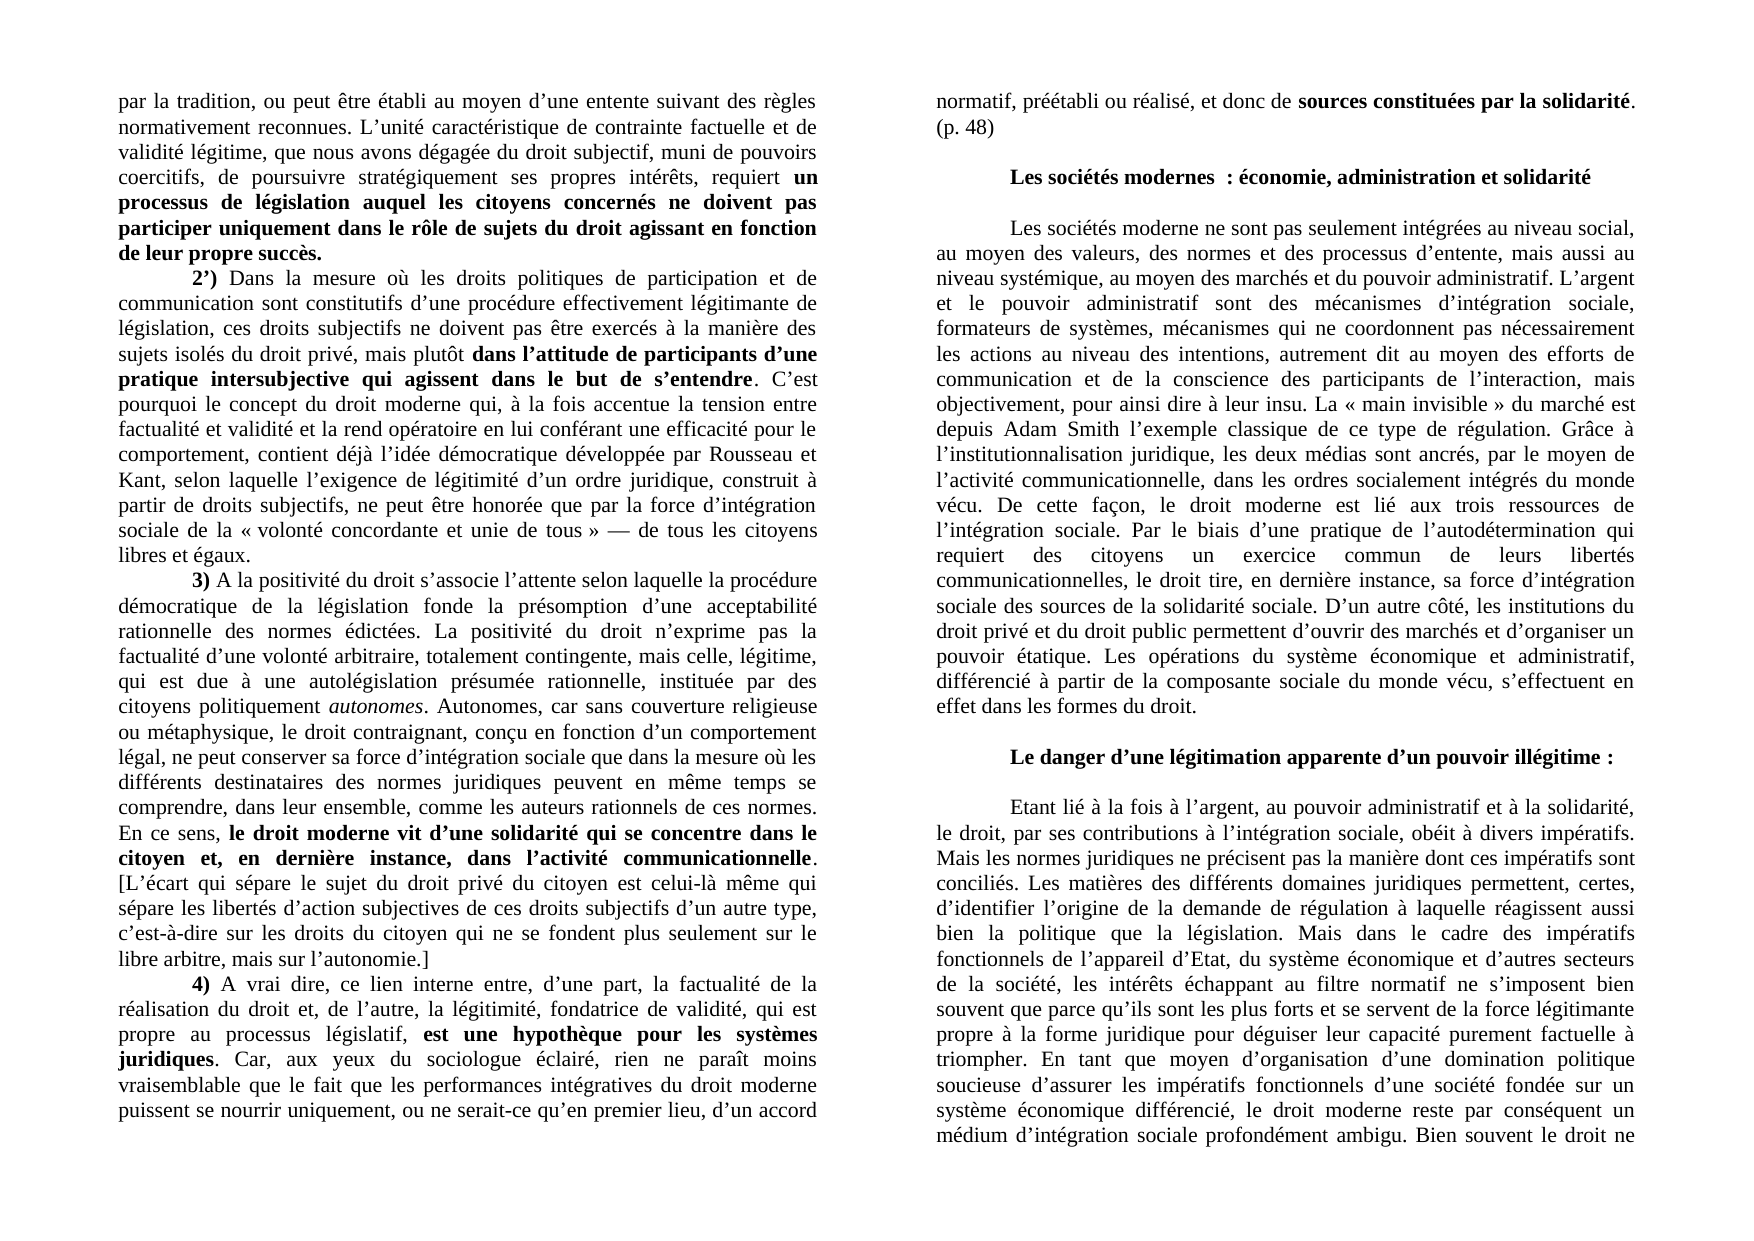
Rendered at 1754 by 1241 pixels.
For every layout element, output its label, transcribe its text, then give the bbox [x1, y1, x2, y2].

text Le danger d’une légitimation apparente d’un pouvoir illégitime : [936, 744, 1636, 769]
text 2’) Dans la mesure où les droits politiques de participation et de communication sont constitutifs d’une procédure effectivement légitimante de législation, ces droits subjectifs ne doivent pas être exercés à la manière des sujets isolés du droit privé, mais plutôt dans l’attitude de participants d’une pratique intersubjective qui agissent dans le but de s’entendre. C’est pourquoi le concept du droit moderne qui, à la fois accentue la tension entre factualité et validité et la rend opératoire en lui conférant une efficacité pour le comportement, contient déjà l’idée démocratique développée par Rousseau et Kant, selon laquelle l’exigence de légitimité d’un ordre juridique, construit à partir de droits subjectifs, ne peut être honorée que par la force d’intégration sociale de la « volonté concordante et unie de tous » — de tous les citoyens libres et égaux. [118, 265, 818, 567]
text par la tradition, ou peut être établi au moyen d’une entente suivant des règles normativement reconnues. L’unité caractéristique de contrainte factuelle et de validité légitime, que nous avons dégagée du droit subjectif, muni de pouvoirs coercitifs, de poursuivre stratégiquement ses propres intérêts, requiert un processus de législation auquel les citoyens concernés ne doivent pas participer uniquement dans le rôle de sujets du droit agissant en fonction de leur propre succès. [118, 88, 818, 265]
text Etant lié à la fois à l’argent, au pouvoir administratif et à la solidarité, le droit, par ses contributions à l’intégration sociale, obéit à divers impératifs. Mais les normes juridiques ne précisent pas la manière dont ces impératifs sont conciliés. Les matières des différents domaines juridiques permettent, certes, d’identifier l’origine de la demande de régulation à laquelle réagissent aussi bien la politique que la législation. Mais dans le cadre des impératifs fonctionnels de l’appareil d’Etat, du système économique et d’autres secteurs de la société, les intérêts échappant au filtre normatif ne s’imposent bien souvent que parce qu’ils sont les plus forts et se servent de la force légitimante propre à la forme juridique pour déguiser leur capacité purement factuelle à triompher. En tant que moyen d’organisation d’une domination politique soucieuse d’assurer les impératifs fonctionnels d’une société fondée sur un système économique différencié, le droit moderne reste par conséquent un médium d’intégration sociale profondément ambigu. Bien souvent le droit ne [936, 794, 1636, 1147]
text Les sociétés moderne ne sont pas seulement intégrées au niveau social, au moyen des valeurs, des normes et des processus d’entente, mais aussi au niveau systémique, au moyen des marchés et du pouvoir administratif. L’argent et le pouvoir administratif sont des mécanismes d’intégration sociale, formateurs de systèmes, mécanismes qui ne coordonnent pas nécessairement les actions au niveau des intentions, autrement dit au moyen des efforts de communication et de la conscience des participants de l’interaction, mais objectivement, pour ainsi dire à leur insu. La « main invisible » du marché est depuis Adam Smith l’exemple classique de ce type de régulation. Grâce à l’institutionnalisation juridique, les deux médias sont ancrés, par le moyen de l’activité communicationnelle, dans les ordres socialement intégrés du monde vécu. De cette façon, le droit moderne est lié aux trois ressources de l’intégration sociale. Par le biais d’une pratique de l’autodétermination qui requiert des citoyens un exercice commun de leurs libertés communicationnelles, le droit tire, en dernière instance, sa force d’intégration sociale des sources de la solidarité sociale. D’un autre côté, les institutions du droit privé et du droit public permettent d’ouvrir des marchés et d’organiser un pouvoir étatique. Les opérations du système économique et administratif, différencié à partir de la composante sociale du monde vécu, s’effectuent en effet dans les formes du droit. [936, 214, 1636, 719]
text Les sociétés modernes : économie, administration et solidarité [936, 164, 1636, 189]
text 3) A la positivité du droit s’associe l’attente selon laquelle la procédure démocratique de la législation fonde la présomption d’une acceptabilité rationnelle des normes édictées. La positivité du droit n’exprime pas la factualité d’une volonté arbitraire, totalement contingente, mais celle, légitime, qui est due à une autolégislation présumée rationnelle, instituée par des citoyens politiquement autonomes. Autonomes, car sans couverture religieuse ou métaphysique, le droit contraignant, conçu en fonction d’un comportement légal, ne peut conserver sa force d’intégration sociale que dans la mesure où les différents destinataires des normes juridiques peuvent en même temps se comprendre, dans leur ensemble, comme les auteurs rationnels de ces normes. En ce sens, le droit moderne vit d’une solidarité qui se concentre dans le citoyen et, en dernière instance, dans l’activité communicationnelle. [L’écart qui sépare le sujet du droit privé du citoyen est celui-là même qui sépare les libertés d’action subjectives de ces droits subjectifs d’un autre type, c’est-à-dire sur les droits du citoyen qui ne se fondent plus seulement sur le libre arbitre, mais sur l’autonomie.] [118, 567, 818, 971]
text normatif, préétabli ou réalisé, et donc de sources constituées par la solidarité. (p. 48) [936, 88, 1636, 139]
text 4) A vrai dire, ce lien interne entre, d’une part, la factualité de la réalisation du droit et, de l’autre, la légitimité, fondatrice de validité, qui est propre au processus législatif, est une hypothèque pour les systèmes juridiques. Car, aux yeux du sociologue éclairé, rien ne paraît moins vraisemblable que le fait que les performances intégratives du droit moderne puissent se nourrir uniquement, ou ne serait-ce qu’en premier lieu, d’un accord [118, 971, 818, 1122]
